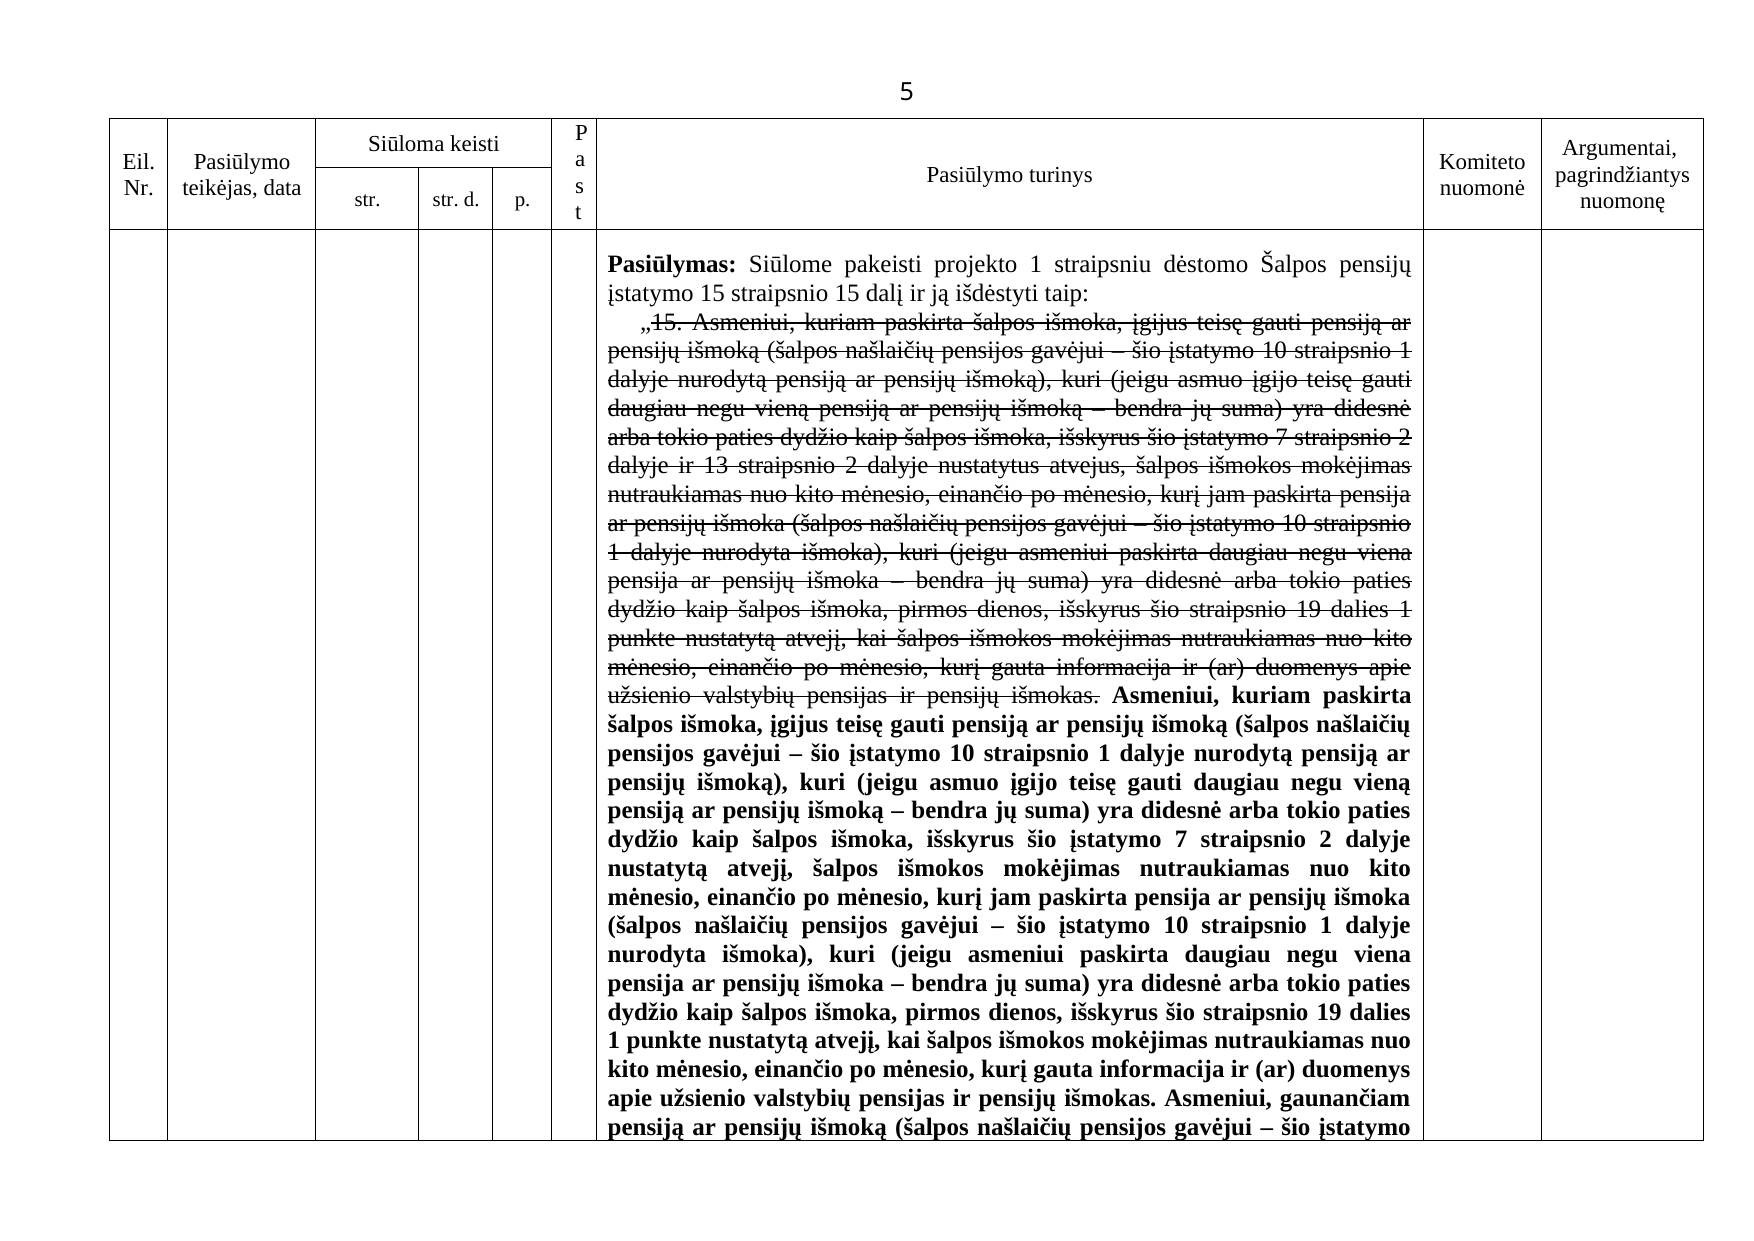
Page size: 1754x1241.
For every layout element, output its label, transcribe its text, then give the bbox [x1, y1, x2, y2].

table_cell [552, 230, 596, 1140]
table_header Pastabos [552, 119, 596, 229]
table_header Pasiūlymo turinys [597, 119, 1423, 229]
table_header Komiteto nuomonė [1424, 119, 1541, 229]
table_cell [316, 230, 418, 1140]
table_cell Pasiūlymas: Siūlome pakeisti projekto 1 straipsniu dėstomo Šalpos pensijų įstatymo 15 straipsnio 15 dalį ir ją išdėstyti taip: „15. Asmeniui, kuriam paskirta šalpos išmoka, įgijus teisę gauti pensiją ar pensijų išmoką (šalpos našlaičių pensijos gavėjui – šio įstatymo 10 straipsnio 1 dalyje nurodytą pensiją ar pensijų išmoką), kuri (jeigu asmuo įgijo teisę gauti daugiau negu vieną pensiją ar pensijų išmoką – bendra jų suma) yra didesnė arba tokio paties dydžio kaip šalpos išmoka, išskyrus šio įstatymo 7 straipsnio 2 dalyje ir 13 straipsnio 2 dalyje nustatytus atvejus, šalpos išmokos mokėjimas nutraukiamas nuo kito mėnesio, einančio po mėnesio, kurį jam paskirta pensija ar pensijų išmoka (šalpos našlaičių pensijos gavėjui – šio įstatymo 10 straipsnio 1 dalyje nurodyta išmoka), kuri (jeigu asmeniui paskirta daugiau negu viena pensija ar pensijų išmoka – bendra jų suma) yra didesnė arba tokio paties dydžio kaip šalpos išmoka, pirmos dienos, išskyrus šio straipsnio 19 dalies 1 punkte nustatytą atvejį, kai šalpos išmokos mokėjimas nutraukiamas nuo kito mėnesio, einančio po mėnesio, kurį gauta informacija ir (ar) duomenys apie užsienio valstybių pensijas ir pensijų išmokas. Asmeniui, kuriam paskirta šalpos išmoka, įgijus teisę gauti pensiją ar pensijų išmoką (šalpos našlaičių pensijos gavėjui – šio įstatymo 10 straipsnio 1 dalyje nurodytą pensiją ar pensijų išmoką), kuri (jeigu asmuo įgijo teisę gauti daugiau negu vieną pensiją ar pensijų išmoką – bendra jų suma) yra didesnė arba tokio paties dydžio kaip šalpos išmoka, išskyrus šio įstatymo 7 straipsnio 2 dalyje nustatytą atvejį, šalpos išmokos mokėjimas nutraukiamas nuo kito mėnesio, einančio po mėnesio, kurį jam paskirta pensija ar pensijų išmoka (šalpos našlaičių pensijos gavėjui – šio įstatymo 10 straipsnio 1 dalyje nurodyta išmoka), kuri (jeigu asmeniui paskirta daugiau negu viena pensija ar pensijų išmoka – bendra jų suma) yra didesnė arba tokio paties dydžio kaip šalpos išmoka, pirmos dienos, išskyrus šio straipsnio 19 dalies 1 punkte nustatytą atvejį, kai šalpos išmokos mokėjimas nutraukiamas nuo kito mėnesio, einančio po mėnesio, kurį gauta informacija ir (ar) duomenys apie užsienio valstybių pensijas ir pensijų išmokas. Asmeniui, gaunančiam pensiją ar pensijų išmoką (šalpos našlaičių pensijos gavėjui – šio įstatymo [597, 230, 1423, 1140]
table_cell [1542, 230, 1703, 1140]
table_cell p. [493, 168, 551, 229]
table_cell [110, 230, 167, 1140]
table_header Siūloma keisti [316, 119, 551, 167]
table_header Eil. Nr. [110, 119, 167, 229]
table_cell str. [316, 168, 418, 229]
table_cell str. d. [419, 168, 492, 229]
table_cell [168, 230, 315, 1140]
table_cell [419, 230, 492, 1140]
table_header Pasiūlymo teikėjas, data [168, 119, 315, 229]
table_header Argumentai, pagrindžiantys nuomonę [1542, 119, 1703, 229]
table_cell [1424, 230, 1541, 1140]
table_cell [493, 230, 551, 1140]
